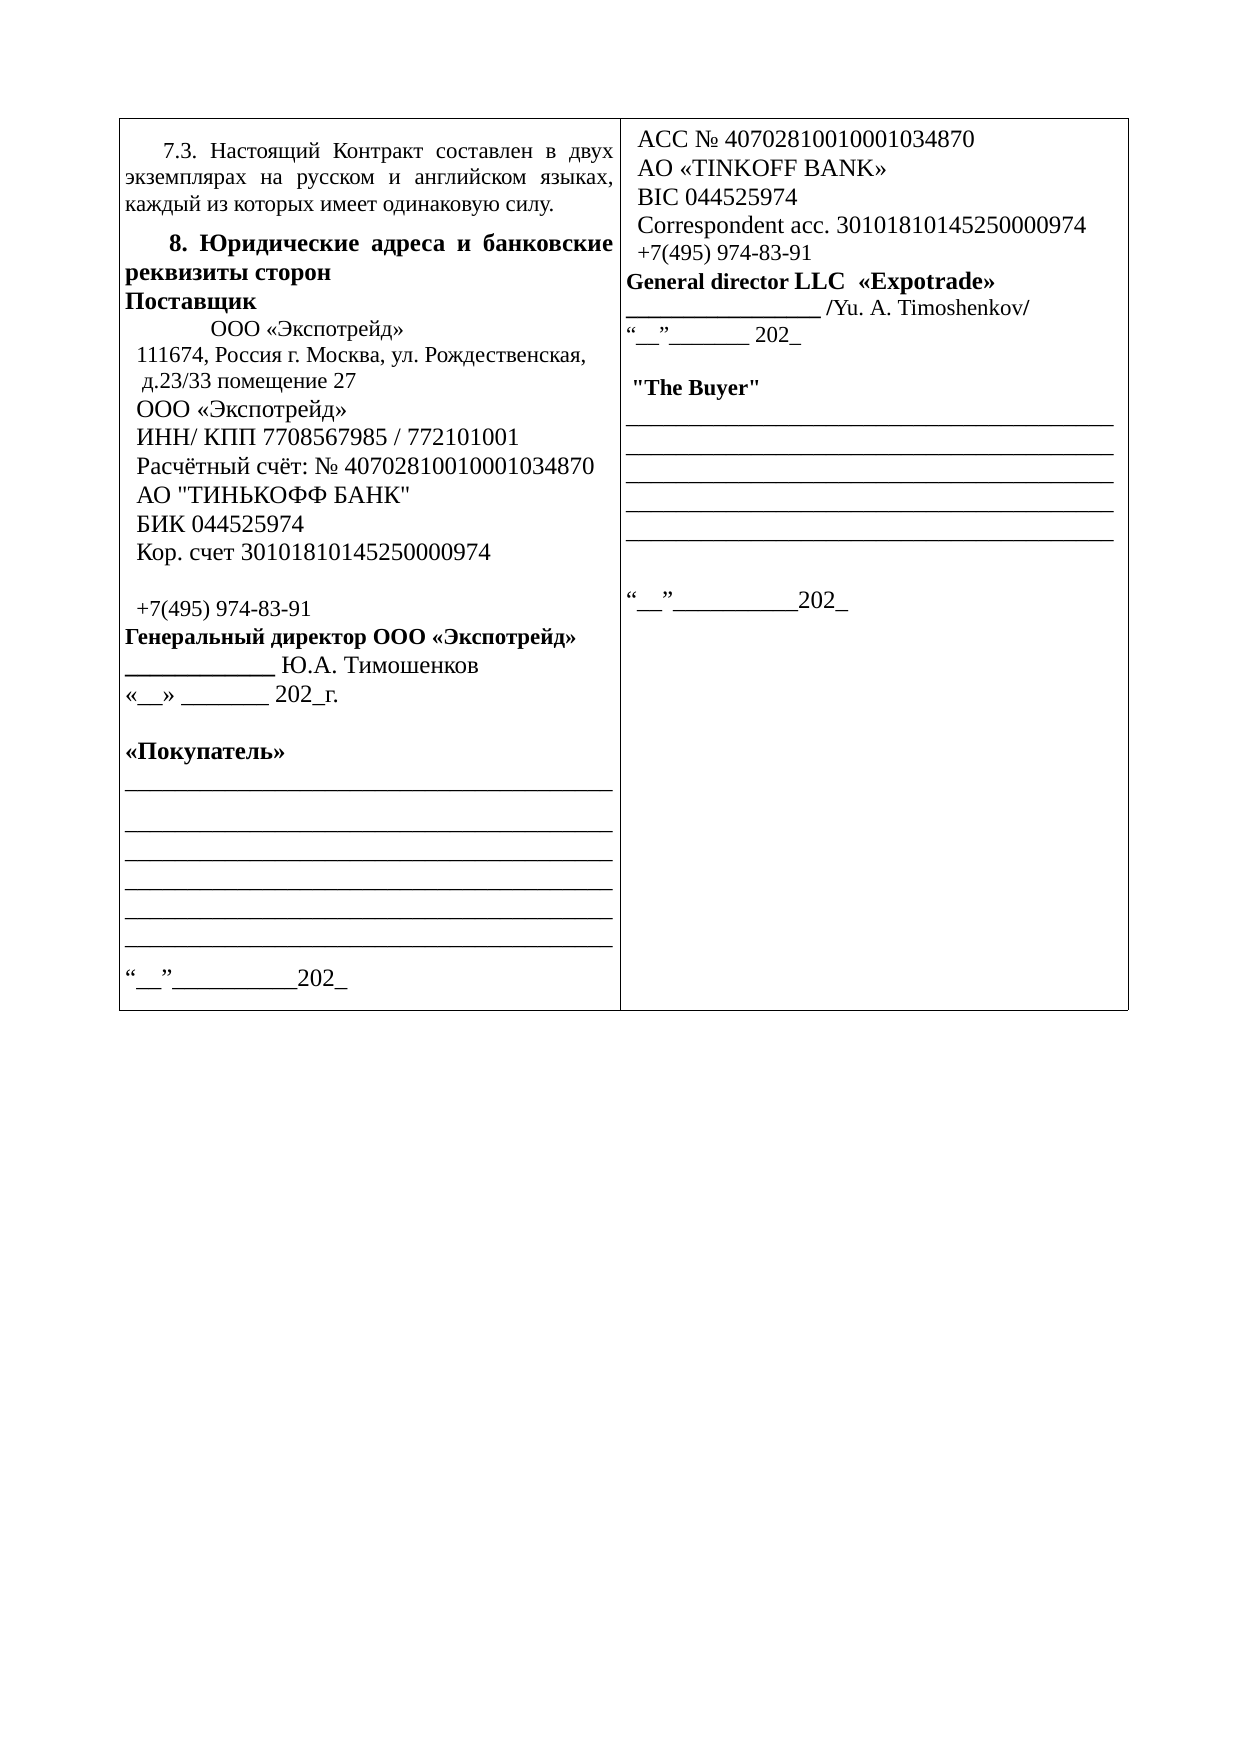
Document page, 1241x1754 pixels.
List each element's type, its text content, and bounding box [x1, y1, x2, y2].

table_header Contract № Moscow, this «__» day of ________202_ This Agreement is made and entered into by and between The limited liability company «Expotrade» (Moscow, Russia), hereinafter referred to as "The Supplier", represented by the General director Mr. Yury Timoshenkov, acting by virtue of the Articles of Association, and __________________, hereinafter referred to as "The Buyer", represented by ______________________, acting by virtue of the _________________, on the other part, hereinafter referred to as "the Parties". Now this Agreement witnesseth as follows: 1. Subject of the Agreement 1.1. "The Supplier" shall supply and "the Buyer" shall accept and pay for ordered of manufactured articles hereinafter called "Goods". 1.2. The quantity and assortment of "The goods" shall be determined by waybill with attached commercial invoice of "the Supplier" on the basis of the order of "the Buyer". 1.3. 1.3. The supplier may provide additional services to the Buyer associated with obtaining permits for the export of goods from the territory of the Russian Federation at the request of the Buyer and/or other services. Kinds of the services are defined by agreement of the parties, is included in the cost of the item and, separate certificate (invoice) is drawn up for the services 2. Obligations of the Parties 2.1. "The Supplier" undertakes: 2.1.1. Send information about "The goods" to the Buyer by e-mail 2.1.2. To provide "the Buyer" with an opportunity to receive "The goods" at the warehouse designated by the Parties pursuant to orders received from "the Buyer". Upon agreement with "the Buyer" "The goods" can be delivered to the carrier (third parties) that directly transport "The goods"; 2.1.3. To supply "The goods" ordered by "the Buyer" from his warehouse in standard package Kind and form of package for "The goods" can be changed at request of "the Buyer"; 2.1.4. To transfer Editions to "the Buyer" (his representative) under the waybill, where names of "The goods", serial number, total number of copies, unit price and their total price shall be indicated. 2.2 "The Buyer" undertakes: 2.2.1. To pay the price of supplied "The goods" pursuant to conditions of this Agreement. Final price for "The goods" subject to the set of delivery services shall be indicated in the commercial invoice and considered agreed by the Parties. 2.2.2. To receive "The goods" provided by "the Supplier", pursuant to conditions of Par. 2.1.2. 3. Conditions and Procedure of Settlements 3.1. "The Buyer" shall pay for supplied "the goods" and additional services which were provided, by remittance of the price of "The goods" to the settlement account of "the Supplier" on the grounds of this Agreement and invoices which was issued by "the Supplier". 3.2. Payment shall be made in Euro by one hundred (100) % pre-payment for ordered "The goods". Contract currency is the Russian ruble. 3.3. "Buyer's" commitment on payment for "The goods" shall be considered fulfilled at the moment of crediting of funds to the settlement account of "the Supplier". 4. Special Conditions of Supply 4.1. Total sum of the Agreement amounts to ______ (___________________________)rub. 4.2. Supply realizes under terms the CРT (city Airport of arrival) in accordance with Incoterms 2020. 4.3. The supplier is not responsible for the Goods received for “the Buyer” from manufacturers and other suppliers if their packaging (container) has not been violated. "The provider" accepts "the Goods" on the number of seats, and final acceptance "of the Goods" is produced by “the Buyer" upon receipt at its warehouse. 5.Liability of the Parties 5.1. In case of delay in supply of ordered quantity of "The goods" by "the Supplier" to "the Buyer" "the Supplier" shall pay a penalty to "the Buyer" at the rate of 0.1% of the price of non-supplied Editions per each day of delay, but not more than 10% of the price. 5.2. In case of delay in payment for "The goods""the Buyer" shall pay a penalty "to the Supplier" at the rate of 0.5% of unpaid share of "The goods" per each day of delay, but not more than 10% of the price of unpaid "The goods". 6. Supplementary Conditions 6.1. Failure of "the Buyer" to observe any condition stated in Section 3 of the Agreement shall be sufficient grounds for "the Supplier" to terminate further supplies. Order of "the Buyer" shall be considered canceled in this case. The order of "the Buyer" can be restored by agreement of the parties, after execution with the Buyer conditions on payment of "Goods" which he violated, in full, with penalties. 6.2. Obligation of "the Supplier" on supply of "The goods" shall be considered performed at the moment of submission of the same to "the Buyer" in the warehouse or to the carrier (third party) on the grounds of conditions of Par. 2.1.2. of the Agreement. 6.3. Upon receipt of "The goods" from the carrier "the Buyer" is bound to inspect whether packaging of "The goods"" during transportation was provided to be safe. If it is discovered in this case that the package was broken, then "the Buyer" shall demand from the carrier to draw up carrier's statement. All the claims on shortage or damage of "The goods" in broken package shall be lodged by "the Buyer" against the carrier. 6.4. "The goods" shall be accepted by quantity and quality pursuant to requirements of current legislation of the Russian Federation, in particular, pursuant to the Instruction of USSR State Arbitration of 15.10.1990. 6.5. All "The goods", which, in the opinion of "the Buyer", were supplied to him in error, shall be taken by him for safe custody, and "the Buyer" is bound to notify "the Supplier" to that effect in writing within 24 hours since the moment of receipt. In case "the Buyer" fails to fulfill any condition of this Paragraph, such "The goods"" shall be considered supplied pursuant to "Buyer's" order and shall be paid by him. 6.6. All the messages originating from the Parties shall be transmitted by facsimile communication or telephoned telegram. 6.7. Services and conditions determining the relationship between "the Supplier" and "the Buyer" and not stipulated by this Agreement shall be legalized by a separate agreement. 6.8. All changes and/or additions by the present contract which were formalized by agreement of the parties, enter into force from the date of signing by both parties. Amendments and/or additions which were signed and communicated to the other party by e-mail shall be considered as properly furnished and have full legal force for both parties.. 6.9. The Parties shall be governed by current legislation of the Russian Federation in issues unsettled by the Agreement. 6.10. All the disputes related to performance of this Agreement shall be resolved through negotiations. In case of failure to settle the dispute it shall be passed for consideration to Moscow Arbitration Court. The Parties shall abide by order of claims in settlement of the same prior to passing the dispute to the Arbitration Court. 6.11. The Party to the Agreement ("the Supplier" and "the Buyer") shall be released from liability to default or improper performance of its undertaken obligation if it proves that proper performance was rendered impossible in consequence of force majeure, that is, extraordinary and unavoidable circumstances. 6.12. Restriction or prohibition of certain "The goods" for sale by decision of local authorities are not force majeure circumstances for "the Buyer" and "the Supplier" shall not bear liability. 6.13. Upon occurrence of force majeure circumstances with either Party it shall forthwith inform the other Party in writing to that effect. The notice must contain data of the nature of circumstances and assessment of their impact on the possibility of performance of obligations under the Agreement by the Party and the term for performance of obligations. An authorized government body shall certify the notice of occurrence of force majeure circumstances. 7. Terms of the Agreement 7.1. This Agreement shall carry into effect from the moment of its signing with both sides and shall expire on December 31st, 202_. 7.2. The Agreement shall be deemed as prolonged for the next year if neither Party applies with a proposal to terminate the same 1 month prior to expiry of the term of the Agreement. 7.3. This Agreement is done in two counterparts in Russian and in English, each of which shall be equally valid. 8. Legal Addresses and Banking Details of the Parties "The Supplier" General director LLC «Expotrade» _________________ /Yu. А. Timoshenkov/ “__”_______ 202_ "The Buyer" ___________________________________________________________________________________________________________________________________________________________________________________________________ “__”__________202_ [621, 119, 1128, 1009]
table_cell ACC № 40702810010001034870 [626, 124, 1128, 153]
table_cell 111674, Россия г. Москва, ул. Рождественская, д.23/33 помещение 27 [125, 341, 620, 394]
table_cell Кор. счет 30101810145250000974 [125, 538, 620, 595]
table_cell Расчётный счёт: № 40702810010001034870 [125, 451, 620, 480]
table_cell ИНН/ КПП 7708567985 / 772101001 [125, 423, 620, 451]
table_cell +7(495) 974-83-91 [626, 239, 1128, 266]
table_cell АО "ТИНЬКОФФ БАНК" [125, 480, 620, 509]
table_header ООО «Экспотрейд» [125, 315, 620, 341]
table_cell ООО «Экспотрейд» [125, 394, 620, 422]
table_cell BIC 044525974 Correspondent acc. 30101810145250000974 [626, 182, 1128, 239]
table_cell AO «TINKOFF BANK» [626, 153, 1128, 182]
table_header КОНТРАКТ № г. Москва «__»_____202_ ООО «ЭКСПОТРЕЙД» (г. Москва, Россия), именуемое в дальнейшем «Поставщик», в лице Генерального директора Тимошенкова Юрия Алексеевича, действующего на основании Устава, и _________________, именуемое в дальнейшем «Покупатель», в лице _____________________, действующей на основании __________________, с другой стороны, в дальнейшем именуемые «Стороны», заключили настоящий Контракт о нижеследующем: 1.Предмет контракта 1.1.«Поставщик» поставляет, а «Покупатель» принимает и оплачивает товары, в дальнейшем именуемые «Товары». 1.2. Количество, ассортимент и стоимость «Товаров» определяется по счету (инвойсу) на основании заказа «Покупателя». 1.3. «Поставщик» может оказывать дополнительные услуги «Покупателю», связанные с получением разрешительной документации для вывоза товаров с территории РФ по заявке Покупателя и/или других услуг. Вид услуг и их стоимость определяются соглашением сторон, включается в стоимость товара или оформляется отдельным актом (инвойсом). 2. Обязанности сторон 2.1.«Поставщик» обязуется: 2.1.1.Направлять по e-mail «Покупателю» интересующую его информацию о товарах. 2.1.2.Представлять «Покупателю» возможность получения «Товаров» на определенном Сторонами складе, в соответствии с поступившим от «Покупателя» заказами. По согласованию с «Покупателем», доставка «Товаров» может осуществляться до перевозчика (третьих лиц), непосредственно осуществляющего транспортировку «Товаров»; 2.1.3.Поставлять заказанные «Покупателем» «Товары» со своего склада в упаковке, соответствующей действующим стандартам, вид и форма упаковки «Товаров», по согласованию сторон, могут быть изменены; 2.1.4. Передавать Товары «Покупателю» (его представителю) по инвойсу, в котором указываются наименования «Товаров», общее количество, цена, общая стоимость. 2.2 «Покупатель» обязуется: 2.2.1.Оплачивать стоимость поставленных «Товаров» и/или дополнительных услуг в соответствии с условиями настоящего контракта. 2.2.2. Получать «Товары», предоставляемые «Поставщиком», в соответствии с условиями п.2.1.2. 3.Условия и порядок расчетов 3.1.Оплата за поставляемые «Товары», оказанные дополнительные услуги, производится «Покупателем» путем перечисления денежных средств на расчетный счет «Поставщика. 3.2. Оплата за поставленные «Товары» , оказанные дополнительные услуги производится «Покупателем» в размере 100% предоплаты предполагаемой поставки. Валюта контракта Руб РФ. 3.3. Комиссия за банковский перевод средств в валюте оплачивается «Покупателем». 4. Особые условия поставки 4.1. Общая сумма Контракта составляет _____ (_____________) руб. 4.2. Поставка осуществляется на условиях СРТ (город Аэропорта прилета), в соответствии с Инкотермс 2020. 4.3 . «Поставщик» не несет ответственности за «Товары» полученные для «Покупателя» от производителей и других поставщиков в том случае, если упаковка (тара) не была нарушена. «Поставщик» принимает «Товары» по количеству мест, а окончательную их приемку производит «Покупатель» при получении на своем складе. 5. Ответственность Сторон 5.1. В случае задержки в поставке заказанного количества «Товаров» от «Поставщика» «Покупателю» по вине «Поставщика», «Поставщик» уплачивает штраф «Покупателю» в размере 0,1% от стоимости, недопоставленных «Товаров» за каждый день просрочки, но не более 10% от стоимости. 5.2. В случае задержки оплаты, «Покупатель» обязан уплатить штраф "Поставщику" в размере 0,5% от неоплаченной части «Товаров» за каждый день просрочки, но не более 10% от стоимости неоплаченных «Товаров». 6. 6. Дополнительные условия 6.1. Несоблюдение "Покупателем" любого из условий, указанных в п. 3 настоящего Контракта, является достаточным основанием для "Поставщика", чтобы прекратить дальнейшие поставки. При этом заказ «Покупателя» считается аннулированным. При выполнении «Покупателем» нарушенных условий по оплате «Товаров» в полном объеме, с учетом штрафных санкций, заказ «Покупателя» восстанавливается по согласованию сторон. 6.2.Обязательство «Поставщика» по поставке «Товаров» считается выполненным в момент их передачи «Покупателю» на складе «Поставщика» или перевозчику (третьему лицу), на основании условий п. 2.1.2. контракта. 6.3. При получении «Товаров» от перевозчика «Покупатель» обязан проверить обеспечение сохранности упаковки «Товаров» при перевозке. Во всех случаях, когда при приемке груза от органов транспорта устанавливается повреждение или порча груза, несоответствие наименования и веса груза или количества мест данным, указанным в транспортном документе, а также во всех иных случаях, когда это предусмотрено правилами, действующими на транспорте, «Покупатель» обязан потребовать от органа транспорта составления коммерческого акта (отметки на товарно-транспортной накладной или составления акта - при доставке груза автомобильным транспортом). Все претензии по недостаче или повреждению «Товаров» в нарушенной упаковке предъявляются «Покупателем» перевозчику. 6.4. Приемка «Товаров» по количеству и качеству производится в соответствии с требованиями действующего законодательства РФ, в частности, в соответствии с Инструкцией Госарбитража CССР от 15.10.1990 года 6.5. Все «Товары», которые по мнению «Покупателя» поставлены ему ошибочно, принимаются им на ответственное хранение, о чем «Покупатель» обязан письменно уведомить «Поставщика» в течение суток с момента получения. При неисполнении «Покупателем» любого из условий данного пункта такие «Товары» считаются поставленными в соответствии с заказом «Покупателя» и должны быть оплачены им. 6.6. Все сообщения, исходящие от Сторон и являющиеся существенными условиями в соответсвии с настоящим договором, передаются средствами факсимильной связи, по e-mail. 6.7. Не предусмотренные настоящим контрактом услуги и условия, определяющие взаимоотношения «Поставщика» и «Покупателя», оформляются отдельным соглашением. 6.8. Все изменения и/или дополнения к настоящему контракту оформленные соглашением сторон, вступают в силу с даты подписания обеими сторонами. Подписанные изменения и/или дополнения, переданные другой стороне по e‑mail, считаются надлежащим образом оформленными и имеют полную юридическую силу для обеих сторон. 6.9. В вопросах, не урегулированных Контрактом, Стороны руководствуются действующим законодательством Российской Федерации. 6.10. Все споры, связанные с исполнением настоящего Контракта, решаются путем переговоров. В случае не урегулирования спора он передается на рассмотрение в Арбитражный Суд г. Москвы. До передачи спора в Арбитражный Суд Сторонами должен быть соблюден претензионный порядок его урегулирования. 6.11. Сторона контракта («Поставщик», «Покупатель») освобождается от ответственности за неисполнение или ненадлежащее исполнение принятых на себя обязательств, если докажет, что надлежащее исполнение оказалось невозможным вследствие непреодолимой силы, то есть чрезвычайных и непредотвратимых обстоятельств. 6.12. Ограничение или запрещение к продаже тех или иных «Товаров» по решению местных властей у «Покупателя» не является форс-мажорными обстоятельствами, и «Поставщик» ответственности не несет. 6.13. При наступлении у одной из Сторон Контракта обстоятельств непреодолимой силы, она должна без промедления известить о них в письменном виде другую Сторону. Извещение должно содержать данные о характере обстоятельств, а также оценку их влияния на возможность исполнения Стороной обязательств по Контракту и срок исполнения обязательств. Извещение о наступлении форс-мажорных обстоятельств должно быть заверено уполномоченным органом власти 7. Условия соглашения 7.1. Настоящий Контракт действует с момента его подписания обеими сторонами и до 31 декабря 202_ года. В части взаиморасчетов – до полного исполнения обязательств обеими сторонами. 7.2. Контракт считается продленным на следующий год, если ни одна из сторон не обратится с предложением расторгнуть его за 1 месяц до истечения срока действия Контракта. 7.3. Настоящий Контракт составлен в двух экземплярах на русском и английском языках, каждый из которых имеет одинаковую силу. 8. Юридические адреса и банковские реквизиты сторон Поставщик Генеральный директор ООО «Экспотрейд» ____________ Ю.А. Тимошенков «__» _______ 202_г. «Покупатель» _______________________________________ _______________________________________ ____________________________________________________________________________________________________________________________________________________________ “__”__________202_ [120, 119, 620, 1009]
table_cell +7(495) 974-83-91 [125, 595, 620, 621]
table_cell БИК 044525974 [125, 509, 620, 537]
